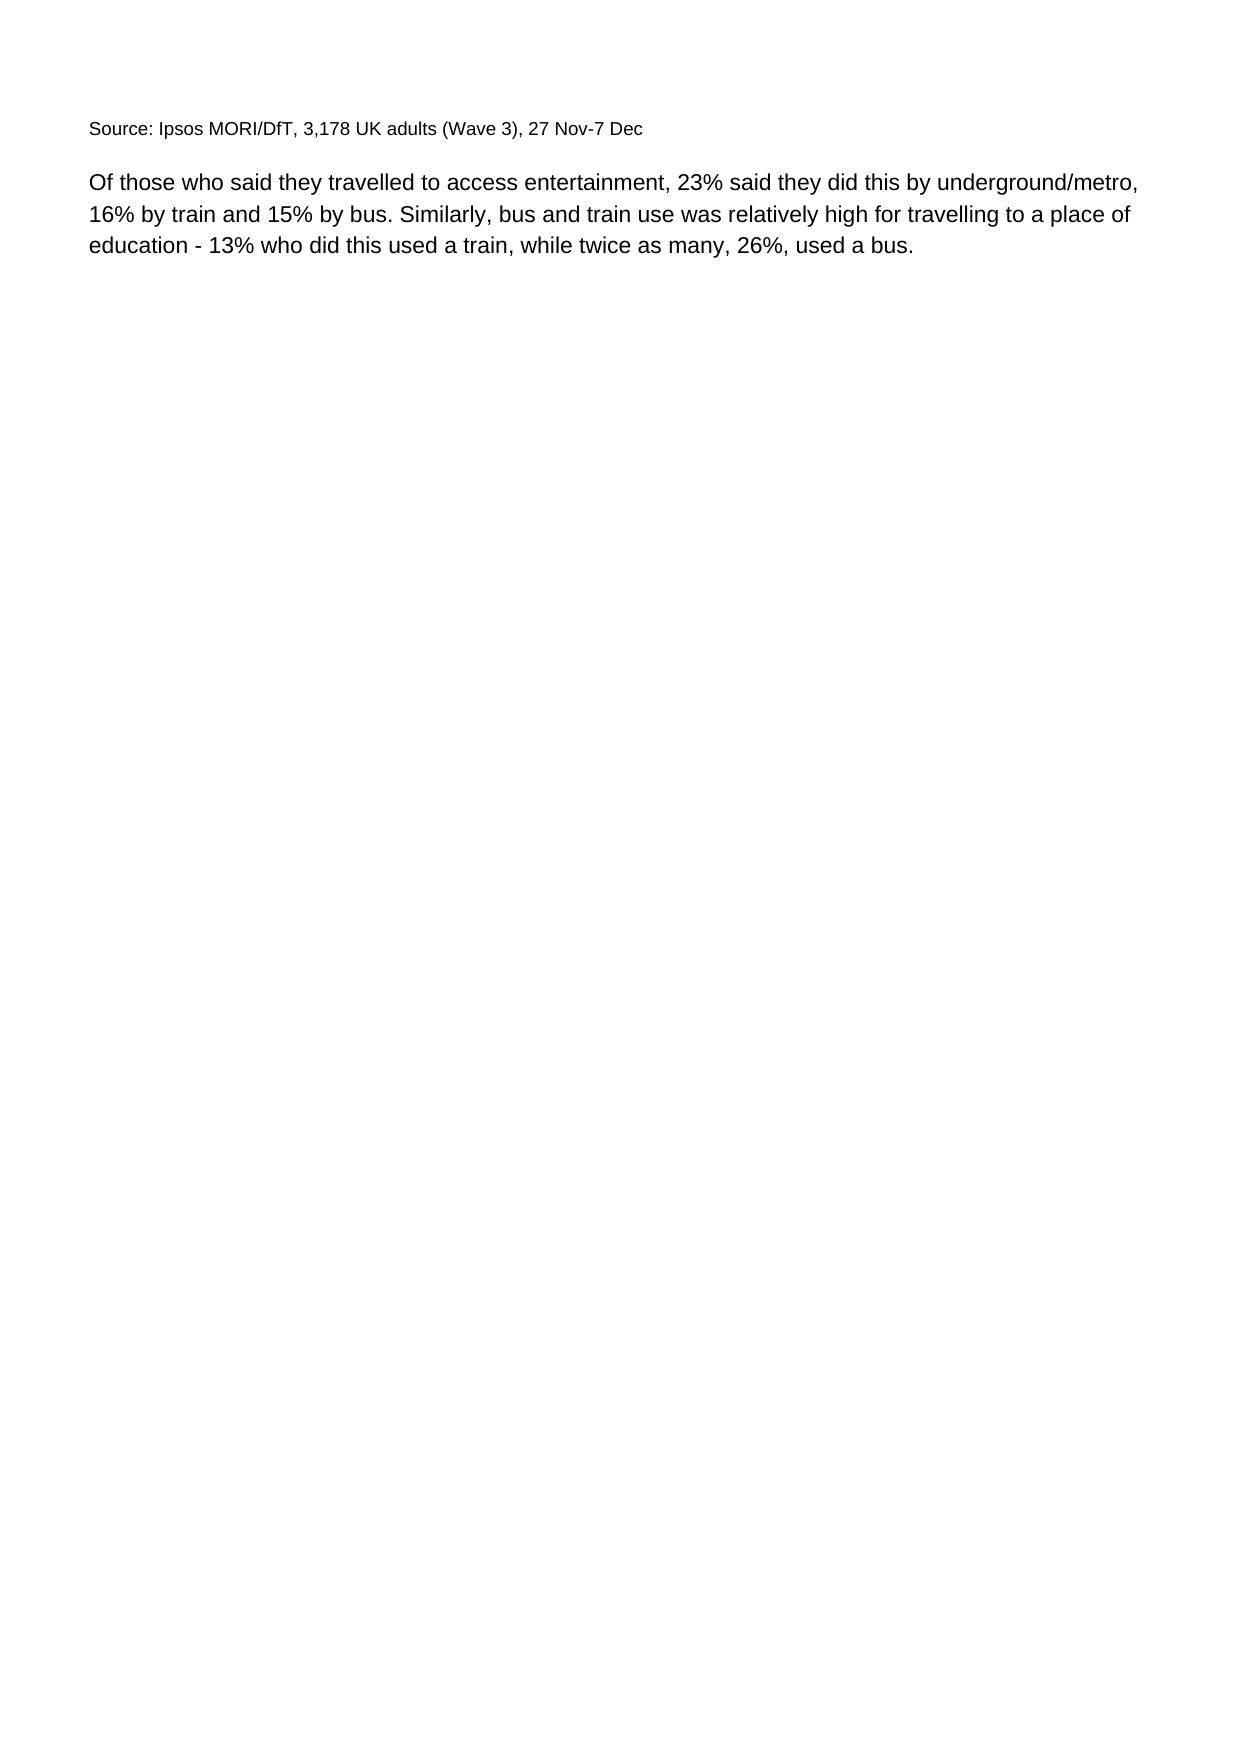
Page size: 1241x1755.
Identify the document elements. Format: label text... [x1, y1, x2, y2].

text Source: Ipsos MORI/DfT, 3,178 UK adults (Wave 3), 27 Nov-7 Dec [89, 118, 1152, 140]
text Of those who said they travelled to access entertainment, 23% said they did this by underground/metro, 16% by train and 15% by bus. Similarly, bus and train use was relatively high for travelling to a place of education - 13% who did this used a train, while twice as many, 26%, used a bus. [89, 169, 1152, 258]
